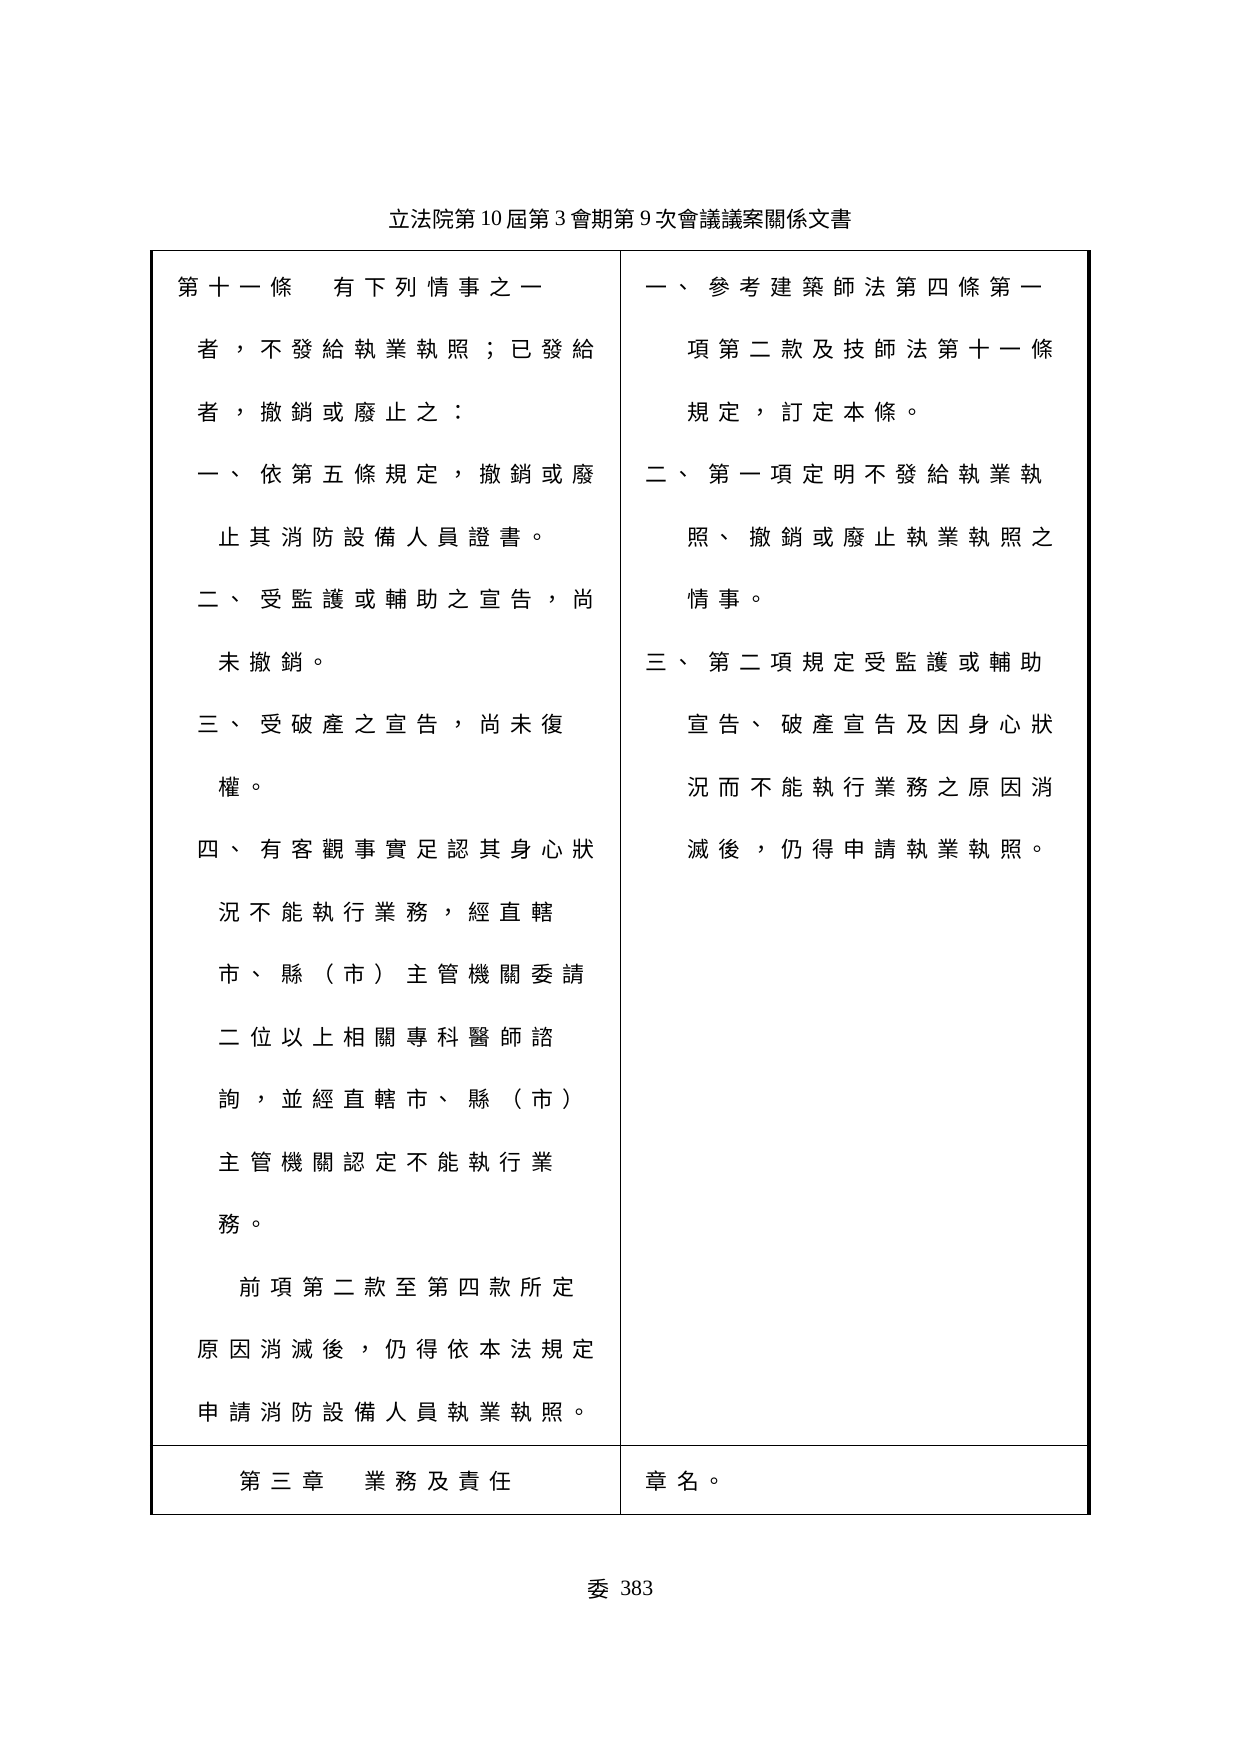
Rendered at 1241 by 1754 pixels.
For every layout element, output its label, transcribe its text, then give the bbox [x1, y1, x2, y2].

table_cell 第十一條 有下列情事之一者，不發給執業執照；已發給者，撤銷或廢止之： 一、依第五條規定，撤銷或廢止其消防設備人員證書。 二、受監護或輔助之宣告，尚未撤銷。 三、受破產之宣告，尚未復權。 四、有客觀事實足認其身心狀況不能執行業務，經直轄市、縣（市）主管機關委請二位以上相關專科醫師諮詢，並經直轄市、縣（市）主管機關認定不能執行業務。 前項第二款至第四款所定原因消滅後，仍得依本法規定申請消防設備人員執業執照。 [153, 251, 620, 1444]
table_cell 章名。 [621, 1446, 1087, 1514]
table_cell 第三章 業務及責任 [153, 1446, 620, 1514]
table_cell 一、參考建築師法第四條第一項第二款及技師法第十一條規定，訂定本條。 二、第一項定明不發給執業執照、撤銷或廢止執業執照之情事。 三、第二項規定受監護或輔助宣告、破產宣告及因身心狀況而不能執行業務之原因消滅後，仍得申請執業執照。 [621, 251, 1087, 1444]
